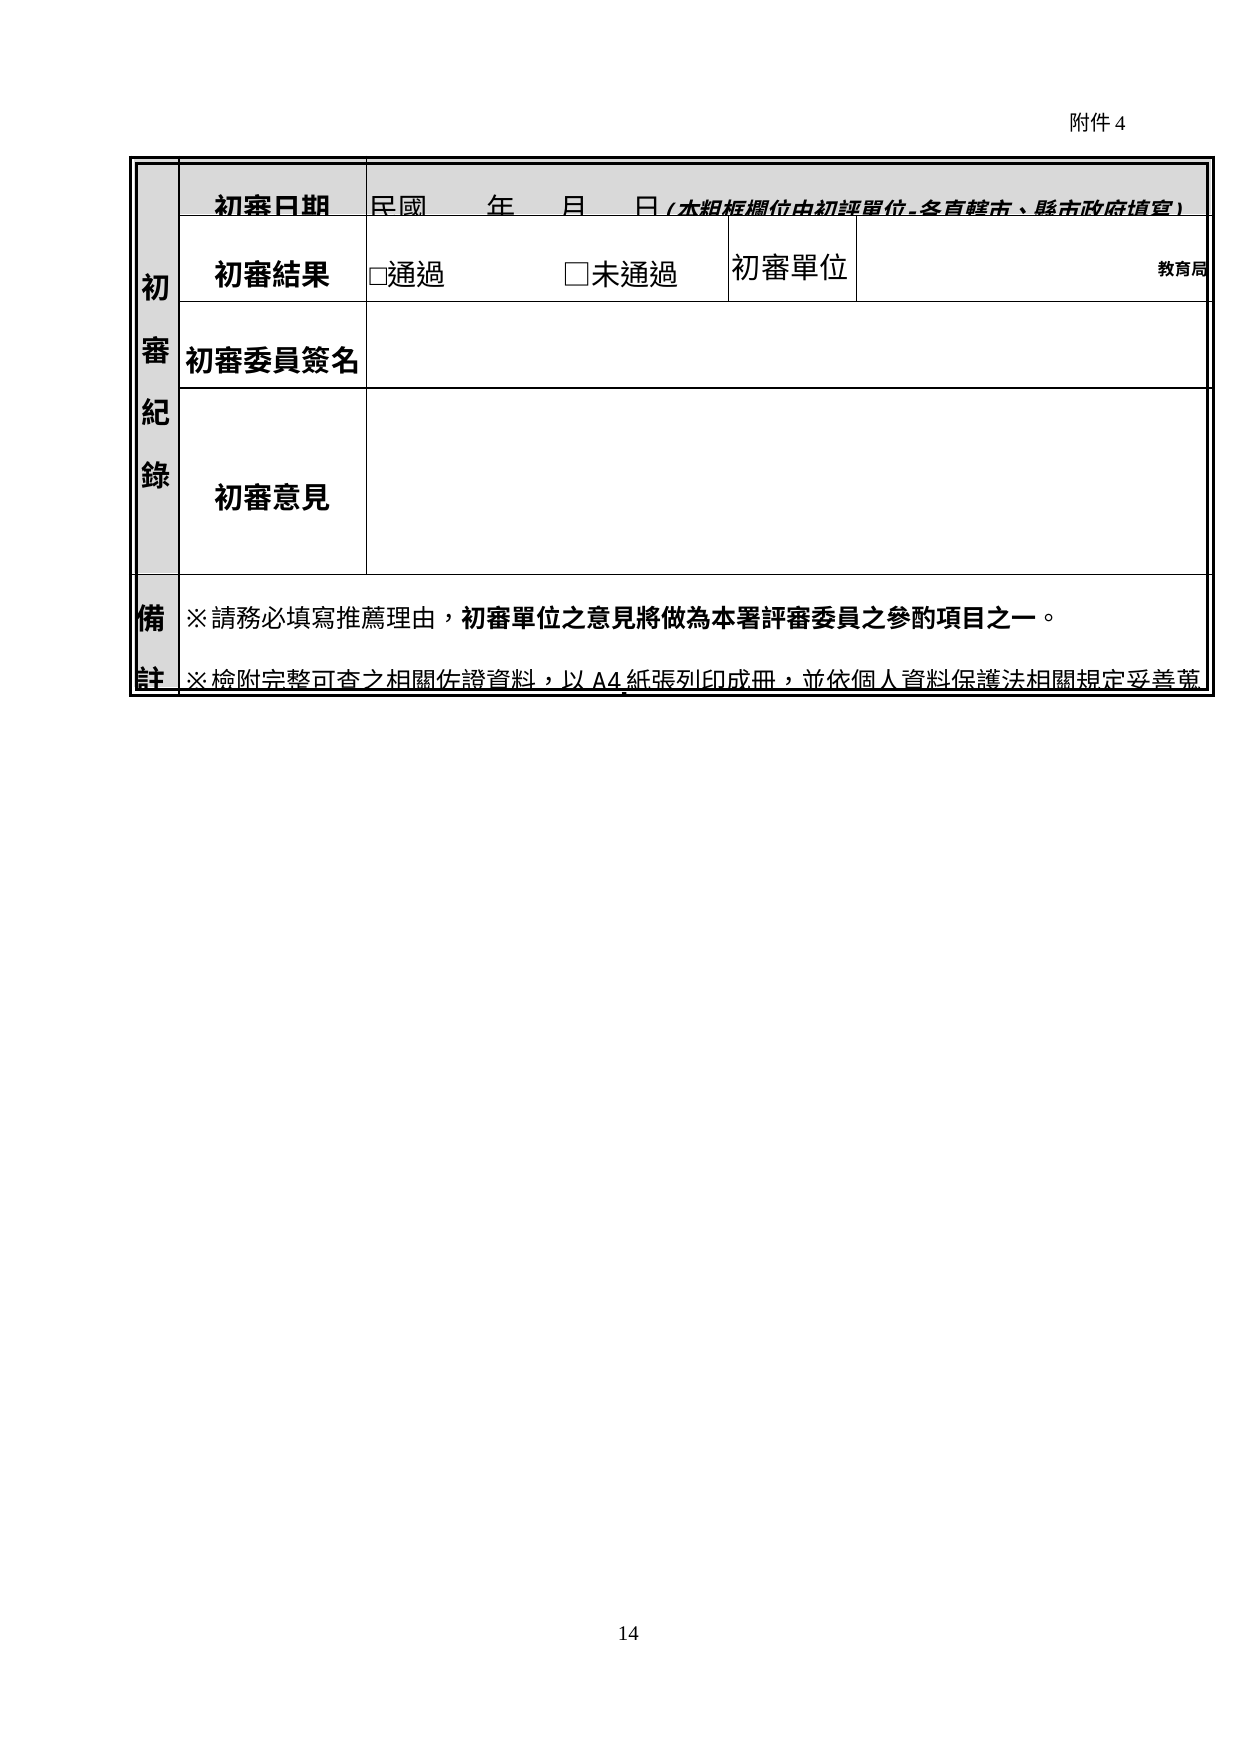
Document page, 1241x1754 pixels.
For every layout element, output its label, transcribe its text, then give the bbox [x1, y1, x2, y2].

table_cell 初審單位主管簽章 [729, 216, 856, 301]
table_cell 初審委員簽名 [180, 302, 366, 387]
table_cell 教育局(處)長 [857, 216, 1206, 301]
table_cell [106, 156, 129, 214]
table_cell 初審紀錄 [134, 159, 178, 573]
table_cell □通過 □未通過 [367, 216, 728, 301]
table_cell 初審日期 [180, 165, 366, 214]
table_cell 初審意見 [180, 389, 366, 573]
table_cell ※請務必填寫推薦理由，初審單位之意見將做為本署評審委員之參酌項目之一。 ※檢附完整可查之相關佐證資料，以A4紙張列印成冊，並依個人資料保護法相關規定妥善蒐集及運用，參與評選單位或個人所檢附之事蹟資料不予退還。 [180, 575, 1206, 687]
table_cell 備註 [138, 575, 178, 687]
table_cell [106, 301, 129, 387]
table_cell [106, 215, 129, 301]
table_cell [106, 574, 129, 687]
table_cell [367, 389, 1206, 573]
table_cell [106, 387, 129, 573]
table_cell 民國 年 月 日(本粗框欄位由初評單位-各直轄市、縣市政府填寫) [367, 159, 1211, 214]
table_cell [367, 302, 1206, 387]
table_cell 初審結果 [180, 216, 366, 301]
